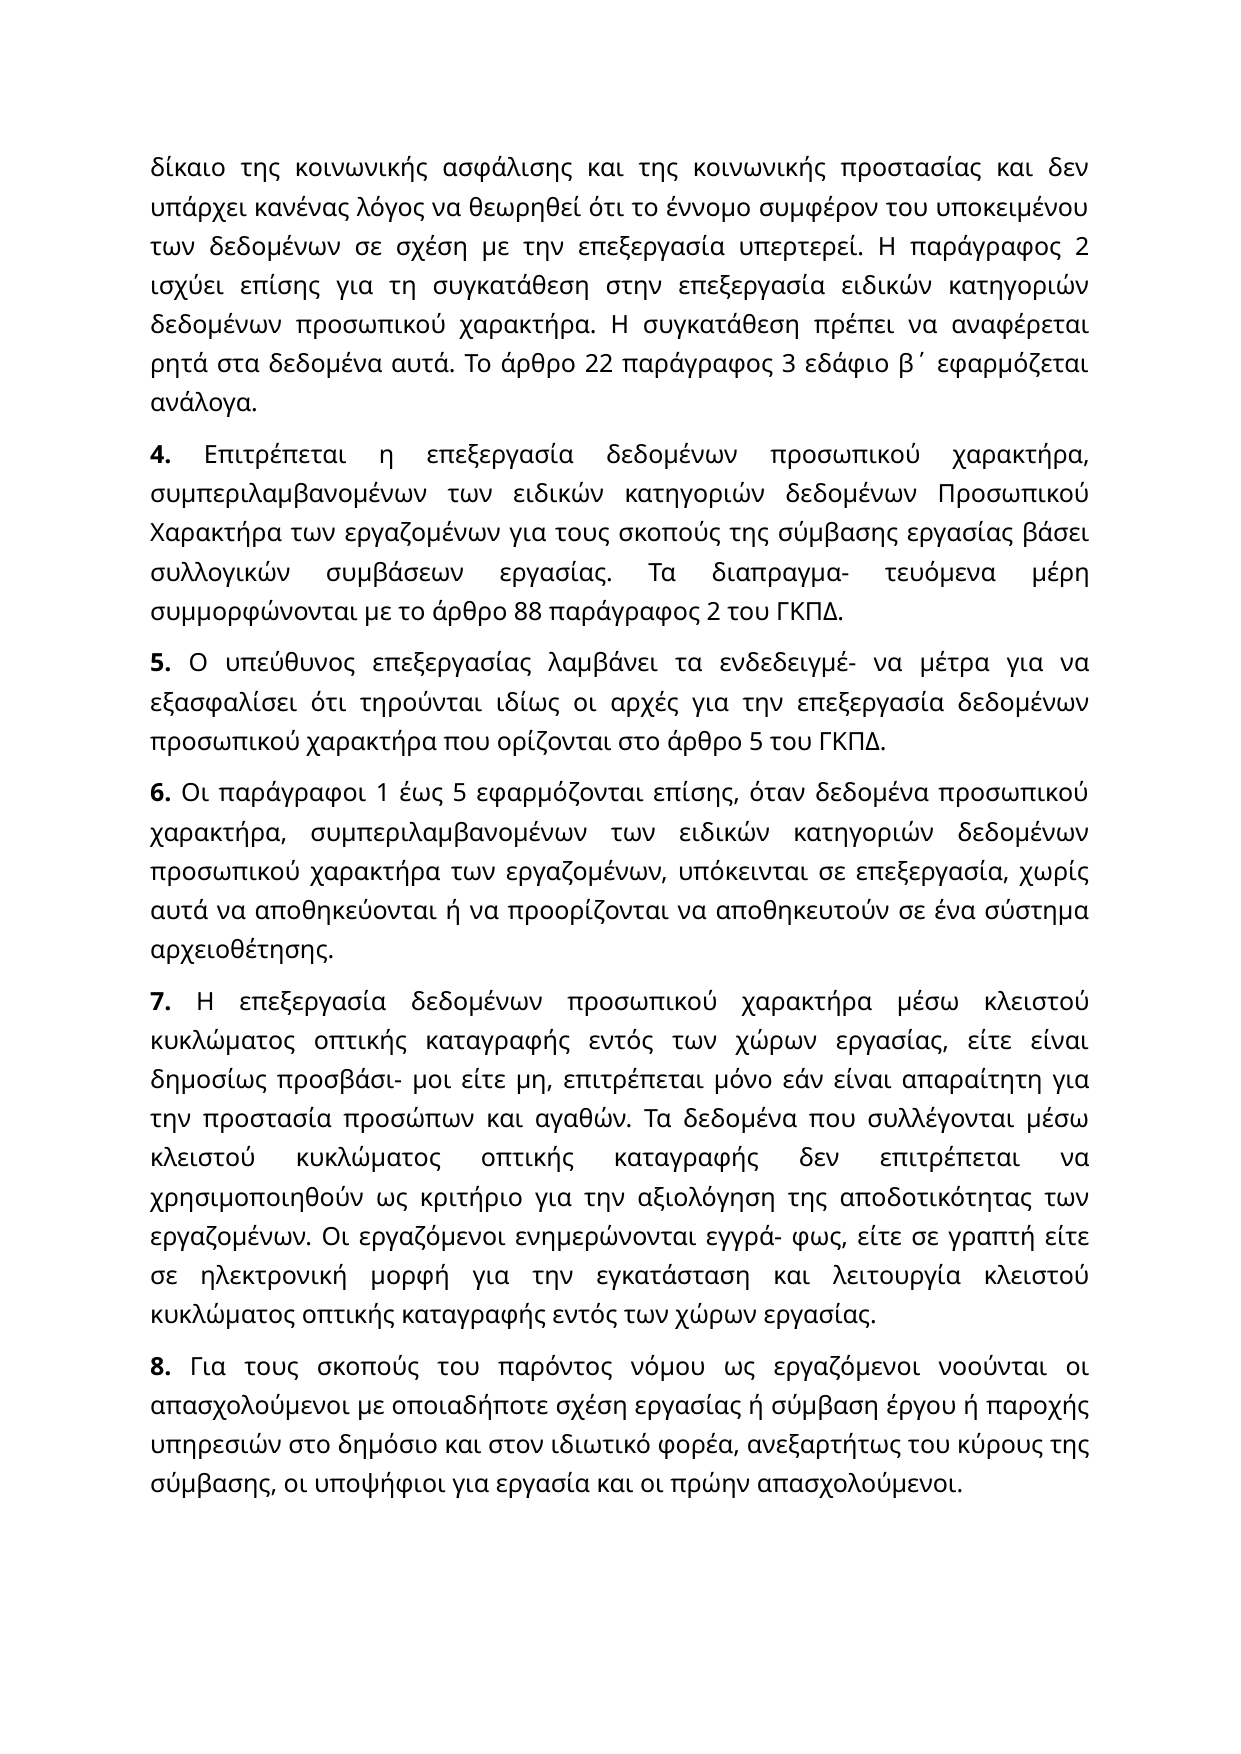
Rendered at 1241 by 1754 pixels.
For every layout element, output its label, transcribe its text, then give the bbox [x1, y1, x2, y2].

text 7. Η επεξεργασία δεδομένων προσωπικού χαρακτήρα μέσω κλειστού κυκλώματος οπτικής καταγραφής εντός των χώρων εργασίας, είτε είναι δημοσίως προσβάσι- μοι είτε μη, επιτρέπεται μόνο εάν είναι απαραίτητη για την προστασία προσώπων και αγαθών. Τα δεδομένα που συλλέγονται μέσω κλειστού κυκλώματος οπτικής καταγραφής δεν επιτρέπεται να χρησιμοποιηθούν ως κριτήριο για την αξιολόγηση της αποδοτικότητας των εργαζομένων. Οι εργαζόμενοι ενημερώνονται εγγρά- φως, είτε σε γραπτή είτε σε ηλεκτρονική μορφή για την εγκατάσταση και λειτουργία κλειστού κυκλώματος οπτικής καταγραφής εντός των χώρων εργασίας. [150, 983, 1090, 1331]
text 5. Ο υπεύθυνος επεξεργασίας λαμβάνει τα ενδεδειγμέ- να μέτρα για να εξασφαλίσει ότι τηρούνται ιδίως οι αρχές για την επεξεργασία δεδομένων προσωπικού χαρακτήρα που ορίζονται στο άρθρο 5 του ΓΚΠΔ. [150, 645, 1090, 757]
text 6. Οι παράγραφοι 1 έως 5 εφαρμόζονται επίσης, όταν δεδομένα προσωπικού χαρακτήρα, συμπεριλαμβανομένων των ειδικών κατηγοριών δεδομένων προσωπικού χαρακτήρα των εργαζομένων, υπόκεινται σε επεξεργασία, χωρίς αυτά να αποθηκεύονται ή να προορίζονται να αποθηκευτούν σε ένα σύστημα αρχειοθέτησης. [150, 775, 1090, 966]
text 4. Επιτρέπεται η επεξεργασία δεδομένων προσωπικού χαρακτήρα, συμπεριλαμβανομένων των ειδικών κατηγοριών δεδομένων Προσωπικού Χαρακτήρα των εργαζομένων για τους σκοπούς της σύμβασης εργασίας βάσει συλλογικών συμβάσεων εργασίας. Τα διαπραγμα- τευόμενα μέρη συμμορφώνονται με το άρθρο 88 παράγραφος 2 του ΓΚΠΔ. [150, 437, 1090, 627]
text 8. Για τους σκοπούς του παρόντος νόμου ως εργαζόμενοι νοούνται οι απασχολούμενοι με οποιαδήποτε σχέση εργασίας ή σύμβαση έργου ή παροχής υπηρεσιών στο δημόσιο και στον ιδιωτικό φορέα, ανεξαρτήτως του κύρους της σύμβασης, οι υποψήφιοι για εργασία και οι πρώην απασχολούμενοι. [150, 1348, 1090, 1500]
text δίκαιο της κοινωνικής ασφάλισης και της κοινωνικής προστασίας και δεν υπάρχει κανένας λόγος να θεωρηθεί ότι το έννομο συμφέρον του υποκειμένου των δεδομένων σε σχέση με την επεξεργασία υπερτερεί. Η παράγραφος 2 ισχύει επίσης για τη συγκατάθεση στην επεξεργασία ειδικών κατηγοριών δεδομένων προσωπικού χαρακτήρα. Η συγκατάθεση πρέπει να αναφέρεται ρητά στα δεδομένα αυτά. Το άρθρο 22 παράγραφος 3 εδάφιο β΄ εφαρμόζεται ανάλογα. [150, 150, 1090, 419]
